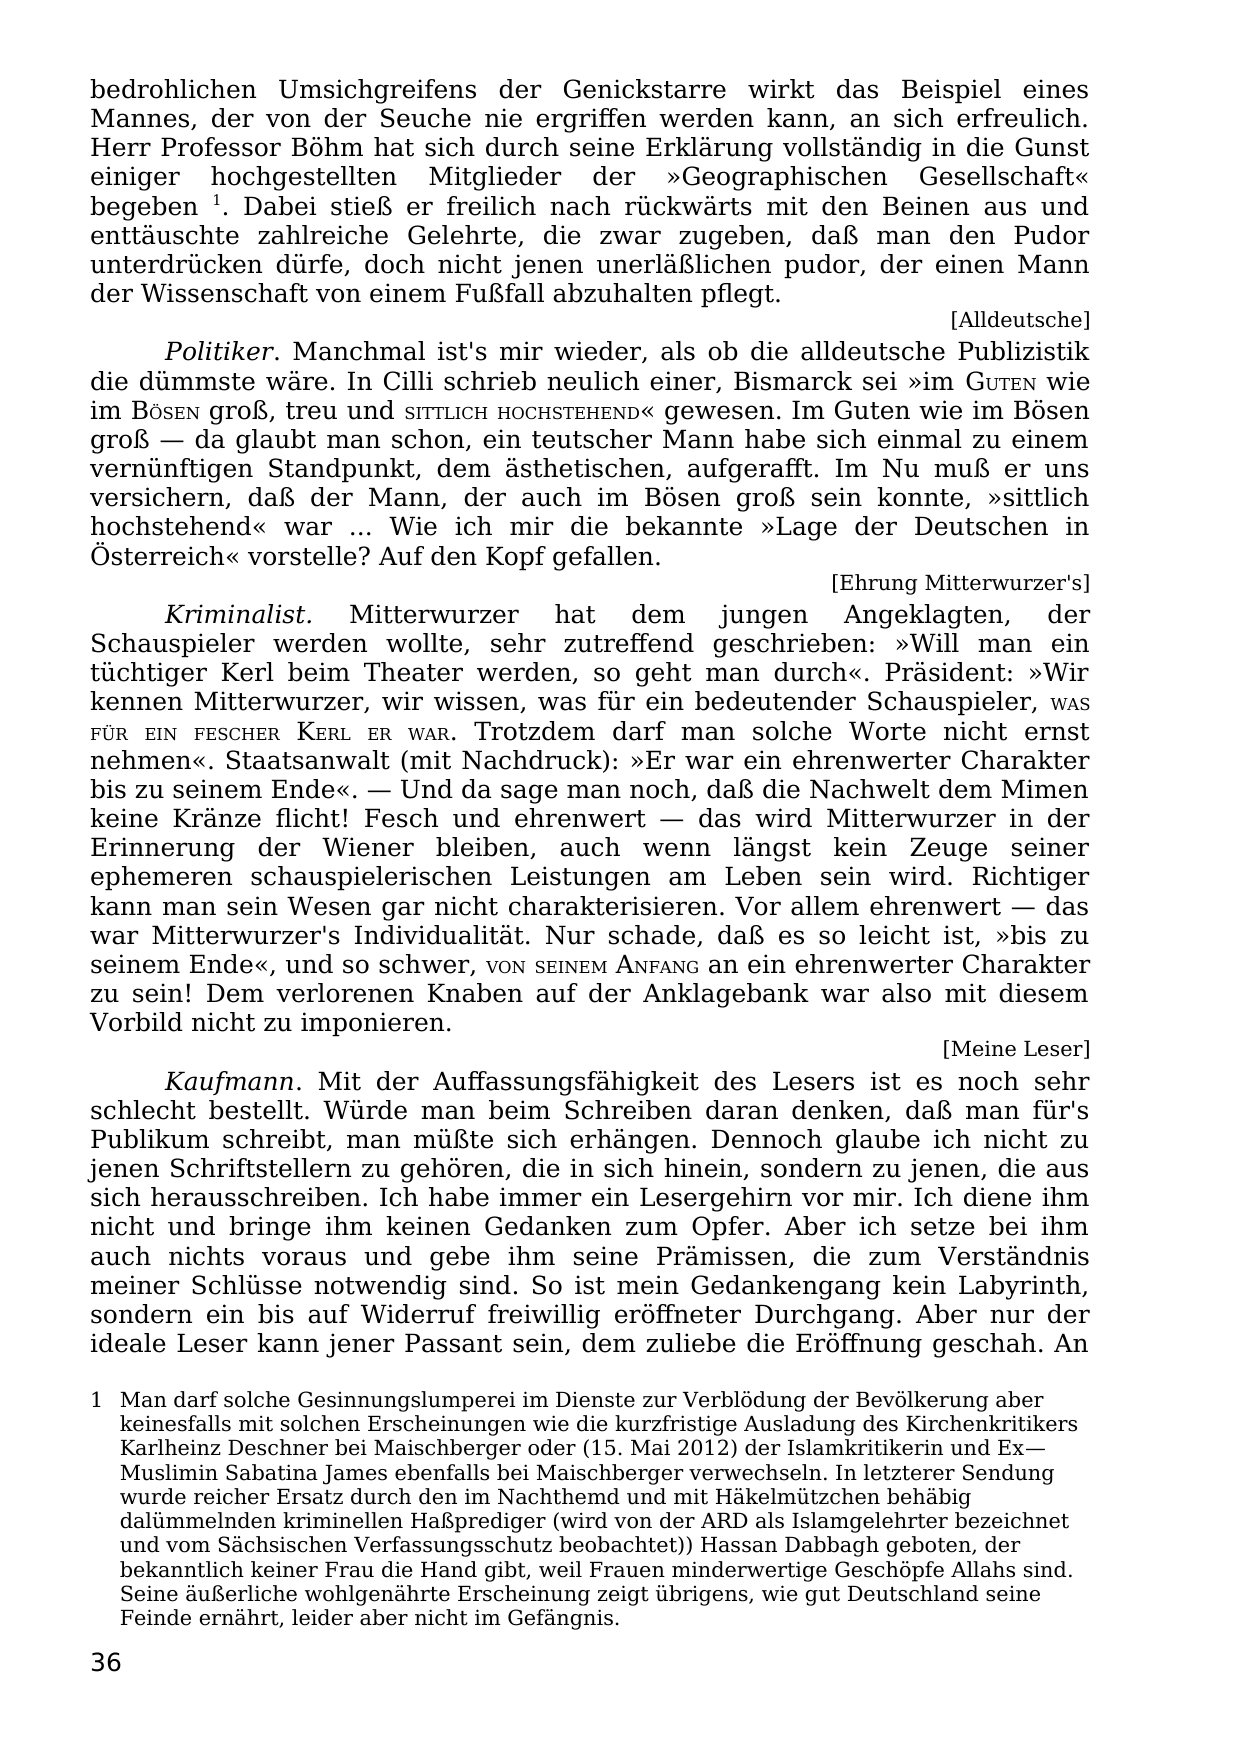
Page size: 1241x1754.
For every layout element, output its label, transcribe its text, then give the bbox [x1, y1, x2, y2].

text Politiker. Manchmal ist's mir wieder, als ob die alldeutsche Publizistik die dümmste wäre. In Cilli schrieb neulich einer, Bismarck sei »im Guten wie im Bösen groß, treu und sittlich hochstehend« gewesen. Im Guten wie im Bösen groß — da glaubt man schon, ein teutscher Mann habe sich einmal zu einem vernünftigen Standpunkt, dem ästhetischen, aufgerafft. Im Nu muß er uns versichern, daß der Mann, der auch im Bösen groß sein konnte, »sittlich hochstehend« war ... Wie ich mir die bekannte »Lage der Deutschen in Österreich« vorstelle? Auf den Kopf gefallen. [90, 333, 1091, 571]
text Man darf solche Gesinnungslumperei im Dienste zur Verblödung der Bevölkerung aber keinesfalls mit solchen Erscheinungen wie die kurzfristige Ausladung des Kirchenkritikers Karlheinz Deschner bei Maischberger oder (15. Mai 2012) der Islamkritikerin und Ex—Muslimin Sabatina James ebenfalls bei Maischberger verwechseln. In letzterer Sendung wurde reicher Ersatz durch den im Nachthemd und mit Häkelmützchen behäbig dalümmelnden kriminellen Haßprediger (wird von der ARD als Islamgelehrter bezeichnet und vom Sächsischen Verfassungsschutz beobachtet)) Hassan Dabbagh geboten, der bekanntlich keiner Frau die Hand gibt, weil Frauen minderwertige Geschöpfe Allahs sind. Seine äußerliche wohlgenährte Erscheinung zeigt übrigens, wie gut Deutschland seine Feinde ernährt, leider aber nicht im Gefängnis. [90, 1388, 1091, 1631]
text bedrohlichen Umsichgreifens der Genickstarre wirkt das Beispiel eines Mannes, der von der Seuche nie ergriffen werden kann, an sich erfreulich. Herr Professor Böhm hat sich durch seine Erklärung vollständig in die Gunst einiger hochgestellten Mitglieder der »Geographischen Gesellschaft« begeben . Dabei stieß er freilich nach rückwärts mit den Beinen aus und enttäuschte zahlreiche Gelehrte, die zwar zugeben, daß man den Pudor unterdrücken dürfe, doch nicht jenen unerläßlichen pudor, der einen Mann der Wissenschaft von einem Fußfall abzuhalten pflegt. [90, 75, 1091, 308]
text [Meine Leser] [90, 1037, 1091, 1062]
text [Alldeutsche] [90, 308, 1091, 333]
text Kaufmann. Mit der Auffassungsfähigkeit des Lesers ist es noch sehr schlecht bestellt. Würde man beim Schreiben daran denken, daß man für's Publikum schreibt, man müßte sich erhängen. Dennoch glaube ich nicht zu jenen Schriftstellern zu gehören, die in sich hinein, sondern zu jenen, die aus sich herausschreiben. Ich habe immer ein Lesergehirn vor mir. Ich diene ihm nicht und bringe ihm keinen Gedanken zum Opfer. Aber ich setze bei ihm auch nichts voraus und gebe ihm seine Prämissen, die zum Verständnis meiner Schlüsse notwendig sind. So ist mein Gedankengang kein Labyrinth, sondern ein bis auf Widerruf freiwillig eröffneter Durchgang. Aber nur der ideale Leser kann jener Passant sein, dem zuliebe die Eröffnung geschah. An [90, 1062, 1091, 1358]
text [Ehrung Mitterwurzer's] [90, 571, 1091, 595]
text Kriminalist. Mitterwurzer hat dem jungen Angeklagten, der Schauspieler werden wollte, sehr zutreffend geschrieben: »Will man ein tüchtiger Kerl beim Theater werden, so geht man durch«. Präsident: »Wir kennen Mitterwurzer, wir wissen, was für ein bedeutender Schauspieler, was für ein fescher Kerl er war. Trotzdem darf man solche Worte nicht ernst nehmen«. Staatsanwalt (mit Nachdruck): »Er war ein ehrenwerter Charakter bis zu seinem Ende«. — Und da sage man noch, daß die Nachwelt dem Mimen keine Kränze flicht! Fesch und ehrenwert — das wird Mitterwurzer in der Erinnerung der Wiener bleiben, auch wenn längst kein Zeuge seiner ephemeren schauspielerischen Leistungen am Leben sein wird. Richtiger kann man sein Wesen gar nicht charakterisieren. Vor allem ehrenwert — das war Mitterwurzer's Individualität. Nur schade, daß es so leicht ist, »bis zu seinem Ende«, und so schwer, von seinem Anfang an ein ehrenwerter Charakter zu sein! Dem verlorenen Knaben auf der Anklagebank war also mit diesem Vorbild nicht zu imponieren. [90, 595, 1091, 1037]
